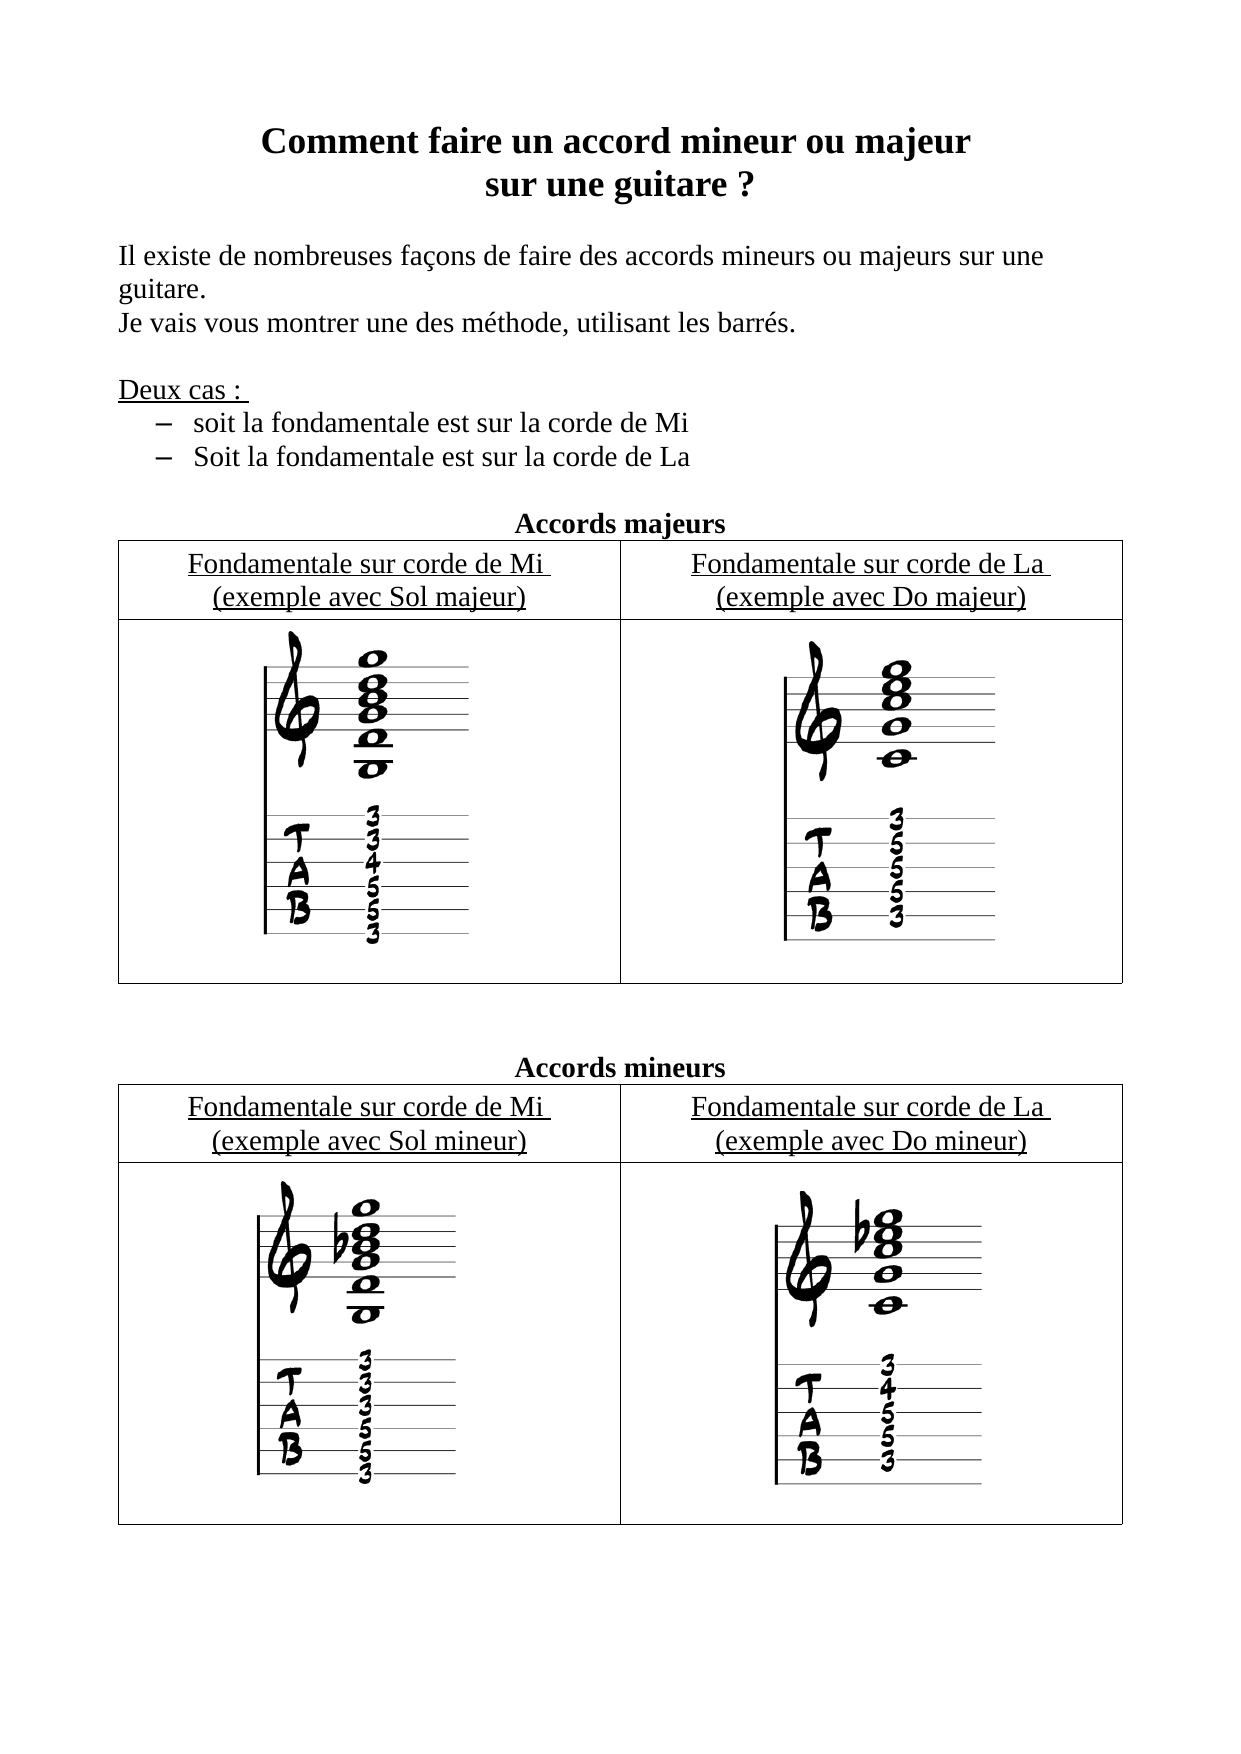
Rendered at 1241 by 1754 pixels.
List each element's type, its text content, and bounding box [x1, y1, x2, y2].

picture [256, 1181, 456, 1484]
text Accords majeurs [118, 506, 1122, 540]
table_cell [119, 620, 620, 943]
text Accords mineurs [118, 1050, 1122, 1083]
text Il existe de nombreuses façons de faire des accords mineurs ou majeurs sur une guitare. [118, 238, 1122, 305]
table_cell [119, 1163, 620, 1523]
table_header Fondamentale sur corde de La (exemple avec Do majeur) [621, 541, 1122, 619]
table_header Fondamentale sur corde de Mi (exemple avec Sol mineur) [119, 1085, 620, 1162]
list Soit la fondamentale est sur la corde de La [156, 439, 1122, 473]
table_cell [621, 1163, 1122, 1523]
picture [263, 631, 469, 944]
table_cell [119, 944, 620, 983]
text Deux cas : [118, 372, 1122, 406]
picture [783, 641, 996, 941]
text Je vais vous montrer une des méthode, utilisant les barrés. [118, 305, 1122, 338]
table_header Fondamentale sur corde de Mi (exemple avec Sol majeur) [119, 541, 620, 619]
text Comment faire un accord mineur ou majeur [118, 118, 1122, 161]
table_header Fondamentale sur corde de La (exemple avec Do mineur) [621, 1085, 1122, 1162]
text sur une guitare ? [118, 161, 1122, 204]
picture [774, 1191, 982, 1485]
list soit la fondamentale est sur la corde de Mi [156, 406, 1122, 439]
table_cell [621, 620, 1122, 983]
